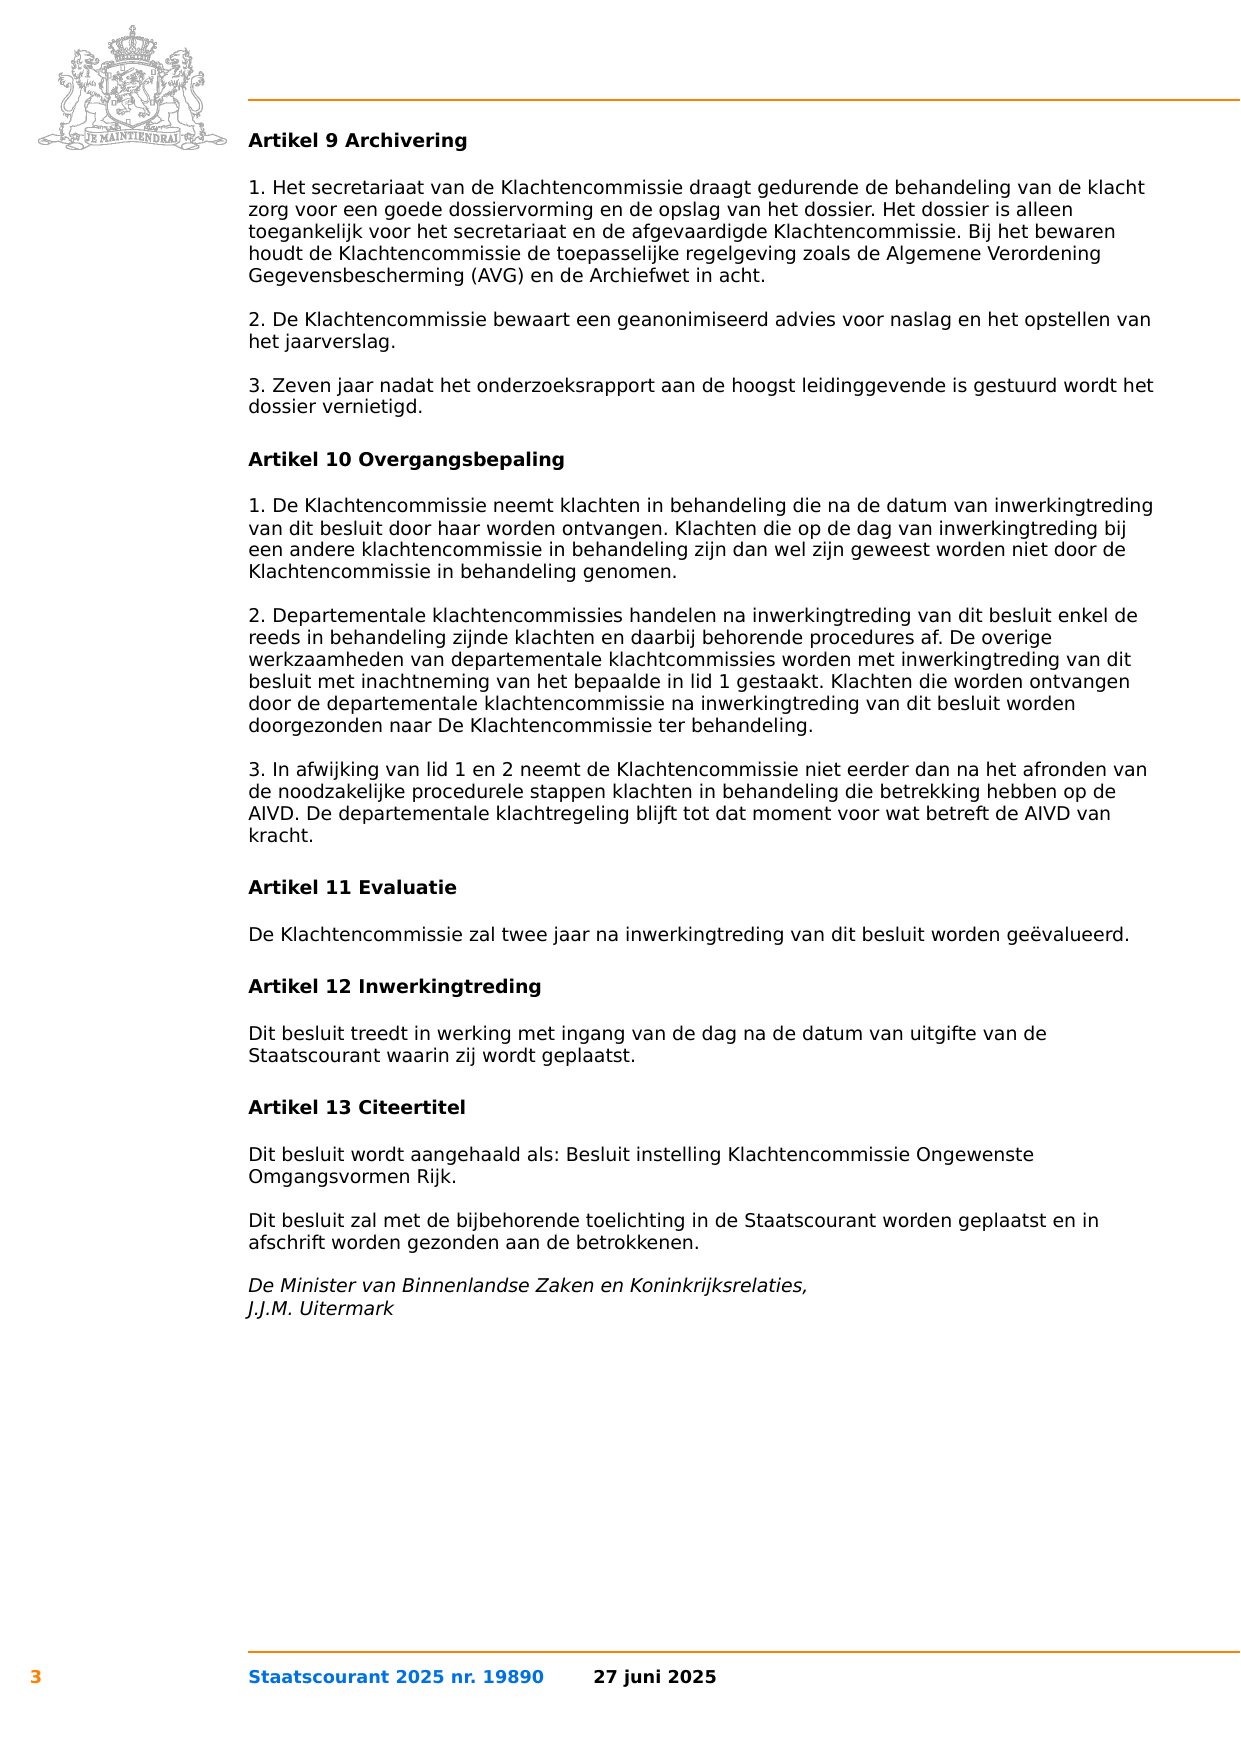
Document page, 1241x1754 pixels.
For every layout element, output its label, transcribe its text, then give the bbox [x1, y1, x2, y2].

text Dit besluit treedt in werking met ingang van de dag na de datum van uitgifte van de Staatscourant waarin zij wordt geplaatst. [248, 1023, 1163, 1067]
text Dit besluit wordt aangehaald als: Besluit instelling Klachtencommissie Ongewenste Omgangsvormen Rijk. [248, 1144, 1163, 1188]
text Dit besluit zal met de bijbehorende toelichting in de Staatscourant worden geplaatst en in afschrift worden gezonden aan de betrokkenen. [248, 1209, 1163, 1253]
text 2. Departementale klachtencommissies handelen na inwerkingtreding van dit besluit enkel de reeds in behandeling zijnde klachten en daarbij behorende procedures af. De overige werkzaamheden van departementale klachtcommissies worden met inwerkingtreding van dit besluit met inachtneming van het bepaalde in lid 1 gestaakt. Klachten die worden ontvangen door de departementale klachtencommissie na inwerkingtreding van dit besluit worden doorgezonden naar De Klachtencommissie ter behandeling. [248, 605, 1163, 737]
text 3. Zeven jaar nadat het onderzoeksrapport aan de hoogst leidinggevende is gestuurd wordt het dossier vernietigd. [248, 374, 1163, 418]
text 2. De Klachtencommissie bewaart een geanonimiseerd advies voor naslag en het opstellen van het jaarverslag. [248, 309, 1163, 353]
picture [38, 25, 227, 150]
subtitle Artikel 9 Archivering [248, 130, 1163, 152]
subtitle Artikel 10 Overgangsbepaling [248, 448, 1163, 470]
text 1. De Klachtencommissie neemt klachten in behandeling die na de datum van inwerkingtreding van dit besluit door haar worden ontvangen. Klachten die op de dag van inwerkingtreding bij een andere klachtencommissie in behandeling zijn dan wel zijn geweest worden niet door de Klachtencommissie in behandeling genomen. [248, 495, 1163, 583]
subtitle Artikel 11 Evaluatie [248, 877, 1163, 899]
text De Minister van Binnenlandse Zaken en Koninkrijksrelaties, J.J.M. Uitermark [248, 1275, 1163, 1319]
subtitle Artikel 13 Citeertitel [248, 1097, 1163, 1119]
text 1. Het secretariaat van de Klachtencommissie draagt gedurende de behandeling van de klacht zorg voor een goede dossiervorming en de opslag van het dossier. Het dossier is alleen toegankelijk voor het secretariaat en de afgevaardigde Klachtencommissie. Bij het bewaren houdt de Klachtencommissie de toepasselijke regelgeving zoals de Algemene Verordening Gegevensbescherming (AVG) en de Archiefwet in acht. [248, 177, 1163, 287]
text 3. In afwijking van lid 1 en 2 neemt de Klachtencommissie niet eerder dan na het afronden van de noodzakelijke procedurele stappen klachten in behandeling die betrekking hebben op de AIVD. De departementale klachtregeling blijft tot dat moment voor wat betreft de AIVD van kracht. [248, 759, 1163, 847]
subtitle Artikel 12 Inwerkingtreding [248, 976, 1163, 998]
text De Klachtencommissie zal twee jaar na inwerkingtreding van dit besluit worden geëvalueerd. [248, 924, 1163, 946]
